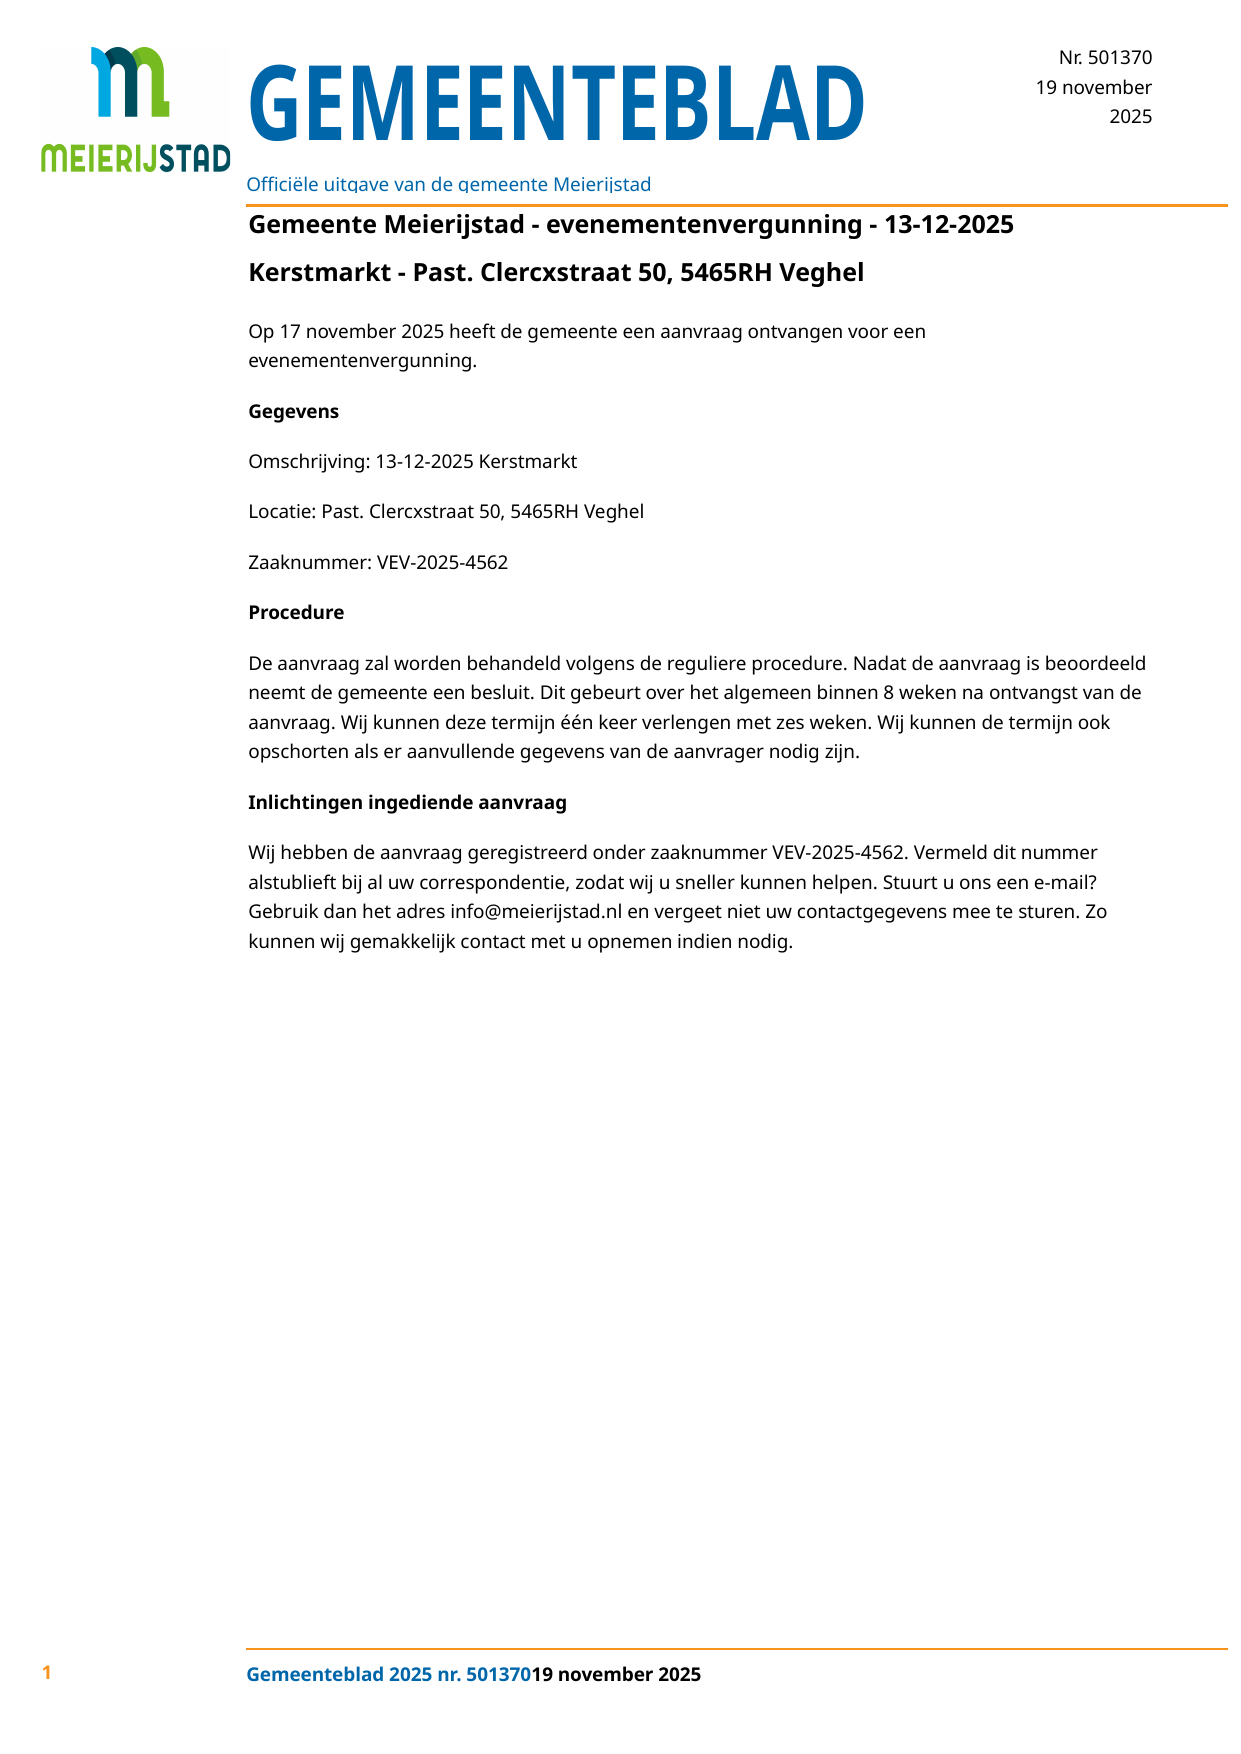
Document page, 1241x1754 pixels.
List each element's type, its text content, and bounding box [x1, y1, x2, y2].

text Omschrijving: 13-12-2025 Kerstmarkt [248, 448, 1152, 474]
text Gegevens [248, 398, 1152, 424]
text Locatie: Past. Clercxstraat 50, 5465RH Veghel [248, 499, 1152, 524]
text Gemeente Meierijstad - evenementenvergunning - 13-12-2025 Kerstmarkt - Past. Clercxstraat 50, 5465RH Veghel [248, 207, 1152, 288]
text Wij hebben de aanvraag geregistreerd onder zaaknummer VEV-2025-4562. Vermeld dit nummer alstublieft bij al uw correspondentie, zodat wij u sneller kunnen helpen. Stuurt u ons een e-mail? Gebruik dan het adres info@meierijstad.nl en vergeet niet uw contactgegevens mee te sturen. Zo kunnen wij gemakkelijk contact met u opnemen indien nodig. [248, 839, 1152, 954]
text Procedure [248, 599, 1152, 625]
text Zaaknummer: VEV-2025-4562 [248, 549, 1152, 575]
text Inlichtingen ingediende aanvraag [248, 789, 1152, 815]
text De aanvraag zal worden behandeld volgens de reguliere procedure. Nadat de aanvraag is beoordeeld neemt de gemeente een besluit. Dit gebeurt over het algemeen binnen 8 weken na ontvangst van de aanvraag. Wij kunnen deze termijn één keer verlengen met zes weken. Wij kunnen de termijn ook opschorten als er aanvullende gegevens van de aanvrager nodig zijn. [248, 650, 1152, 764]
picture [41, 47, 231, 172]
text Op 17 november 2025 heeft de gemeente een aanvraag ontvangen voor een evenementenvergunning. [248, 318, 1152, 373]
